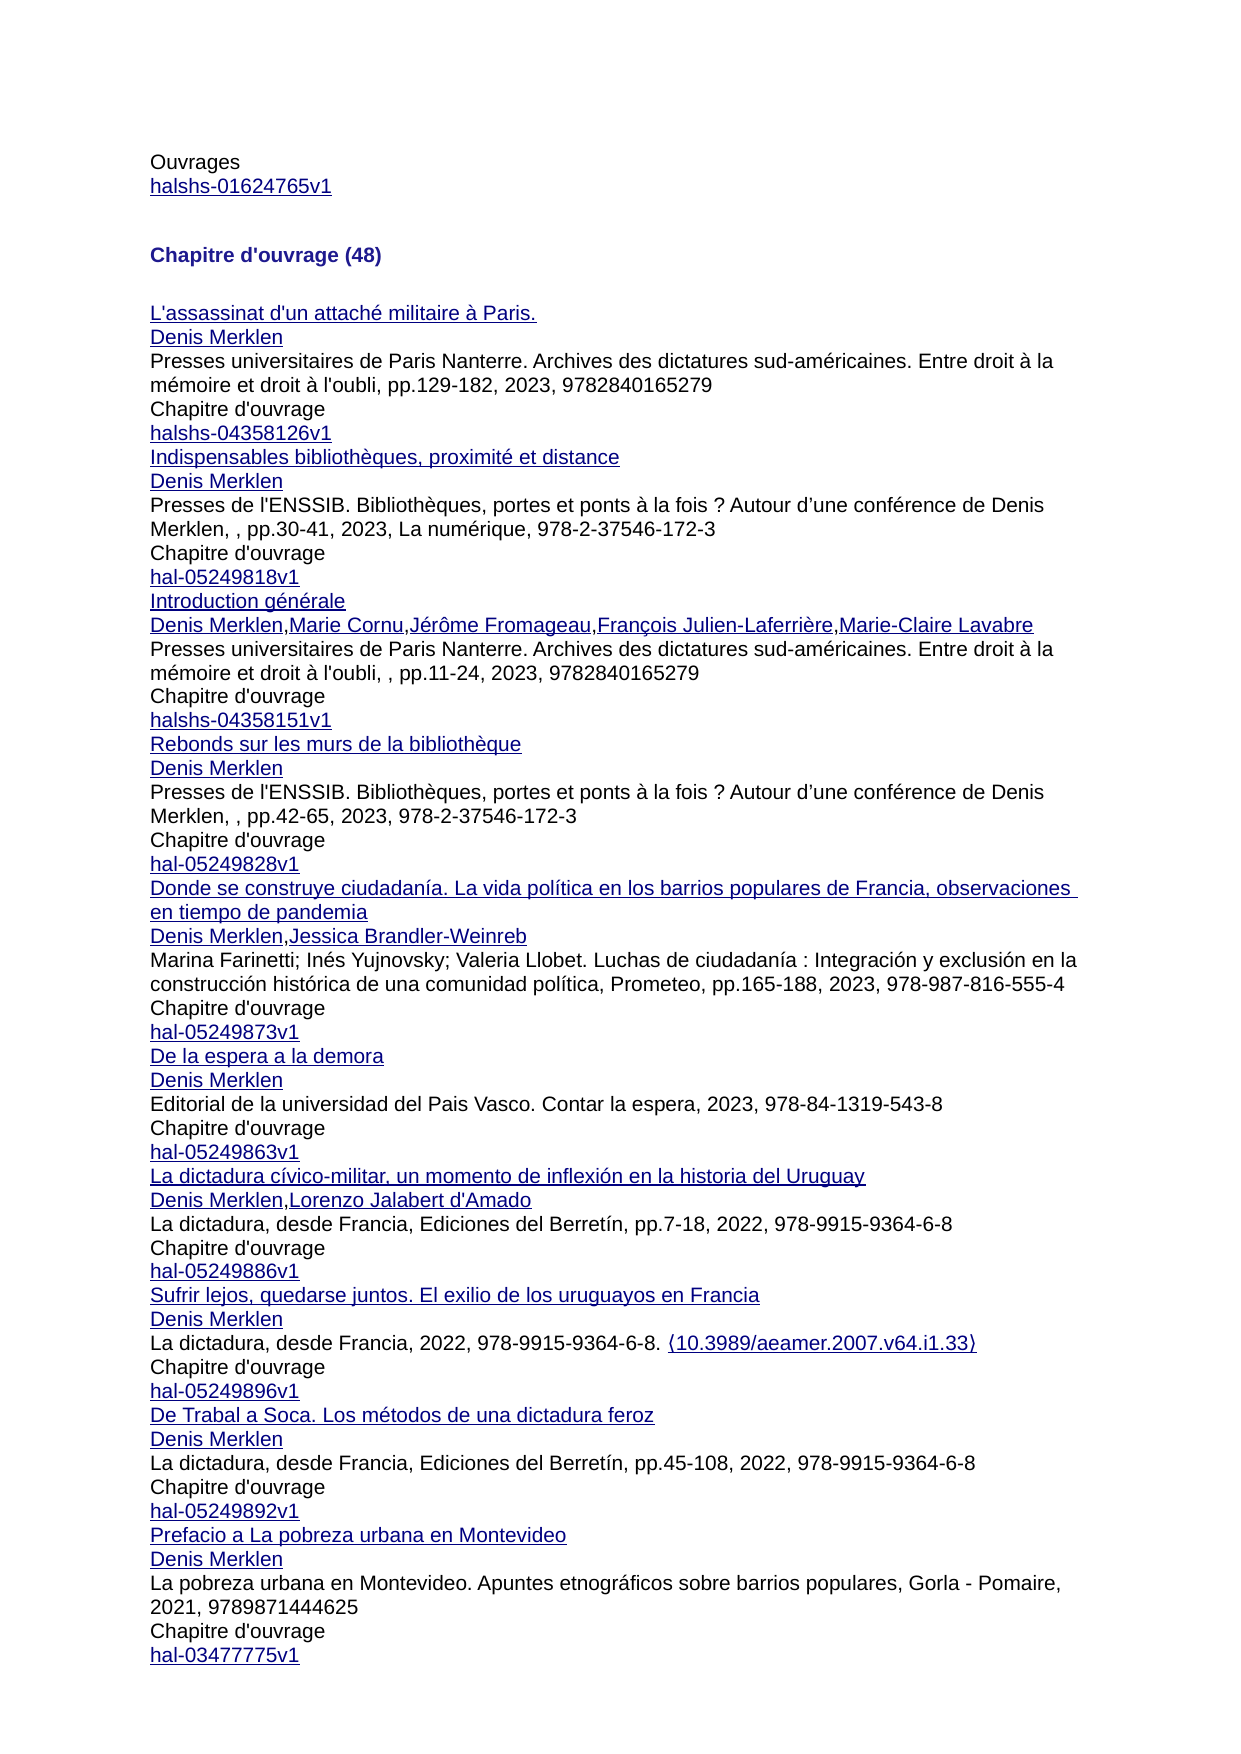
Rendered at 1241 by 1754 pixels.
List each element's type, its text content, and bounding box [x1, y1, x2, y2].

table_cell Sufrir lejos, quedarse juntos. El exilio de los uruguayos en Francia Denis Merklen La dictadura, desde Francia, 2022, 978-9915-9364-6-8. ⟨10.3989/aeamer.2007.v64.i1.33⟩ Chapitre d'ouvrage hal-05249896v1 [150, 1283, 1090, 1403]
table_cell Ouvrages halshs-01624765v1 [150, 150, 1090, 198]
table_cell De Trabal a Soca. Los métodos de una dictadura feroz Denis Merklen La dictadura, desde Francia, Ediciones del Berretín, pp.45-108, 2022, 978-9915-9364-6-8 Chapitre d'ouvrage hal-05249892v1 [150, 1403, 1090, 1523]
table_cell Introduction générale Denis Merklen,Marie Cornu,Jérôme Fromageau,François Julien-Laferrière,Marie-Claire Lavabre Presses universitaires de Paris Nanterre. Archives des dictatures sud-américaines. Entre droit à la mémoire et droit à l'oubli, , pp.11-24, 2023, 9782840165279 Chapitre d'ouvrage halshs-04358151v1 [150, 589, 1090, 732]
subtitle Chapitre d'ouvrage (48) [150, 243, 1090, 267]
table_cell Indispensables bibliothèques, proximité et distance Denis Merklen Presses de l'ENSSIB. Bibliothèques, portes et ponts à la fois ? Autour d’une conférence de Denis Merklen, , pp.30-41, 2023, La numérique, 978-2-37546-172-3 Chapitre d'ouvrage hal-05249818v1 [150, 445, 1090, 588]
table_cell La dictadura cívico-militar, un momento de inflexión en la historia del Uruguay Denis Merklen,Lorenzo Jalabert d'Amado La dictadura, desde Francia, Ediciones del Berretín, pp.7-18, 2022, 978-9915-9364-6-8 Chapitre d'ouvrage hal-05249886v1 [150, 1164, 1090, 1283]
table_cell Rebonds sur les murs de la bibliothèque Denis Merklen Presses de l'ENSSIB. Bibliothèques, portes et ponts à la fois ? Autour d’une conférence de Denis Merklen, , pp.42-65, 2023, 978-2-37546-172-3 Chapitre d'ouvrage hal-05249828v1 [150, 732, 1090, 876]
table_header L'assassinat d'un attaché militaire à Paris. Denis Merklen Presses universitaires de Paris Nanterre. Archives des dictatures sud-américaines. Entre droit à la mémoire et droit à l'oubli, pp.129-182, 2023, 9782840165279 Chapitre d'ouvrage halshs-04358126v1 [150, 301, 1090, 445]
table_cell De la espera a la demora Denis Merklen Editorial de la universidad del Pais Vasco. Contar la espera, 2023, 978-84-1319-543-8 Chapitre d'ouvrage hal-05249863v1 [150, 1044, 1090, 1163]
table_cell Donde se construye ciudadanía. La vida política en los barrios populares de Francia, observaciones en tiempo de pandemia Denis Merklen,Jessica Brandler-Weinreb Marina Farinetti; Inés Yujnovsky; Valeria Llobet. Luchas de ciudadanía : Integración y exclusión en la construcción histórica de una comunidad política, Prometeo, pp.165-188, 2023, 978-987-816-555-4 Chapitre d'ouvrage hal-05249873v1 [150, 876, 1090, 1044]
table_cell Prefacio a La pobreza urbana en Montevideo Denis Merklen La pobreza urbana en Montevideo. Apuntes etnográficos sobre barrios populares, Gorla - Pomaire, 2021, 9789871444625 Chapitre d'ouvrage hal-03477775v1 [150, 1523, 1090, 1667]
